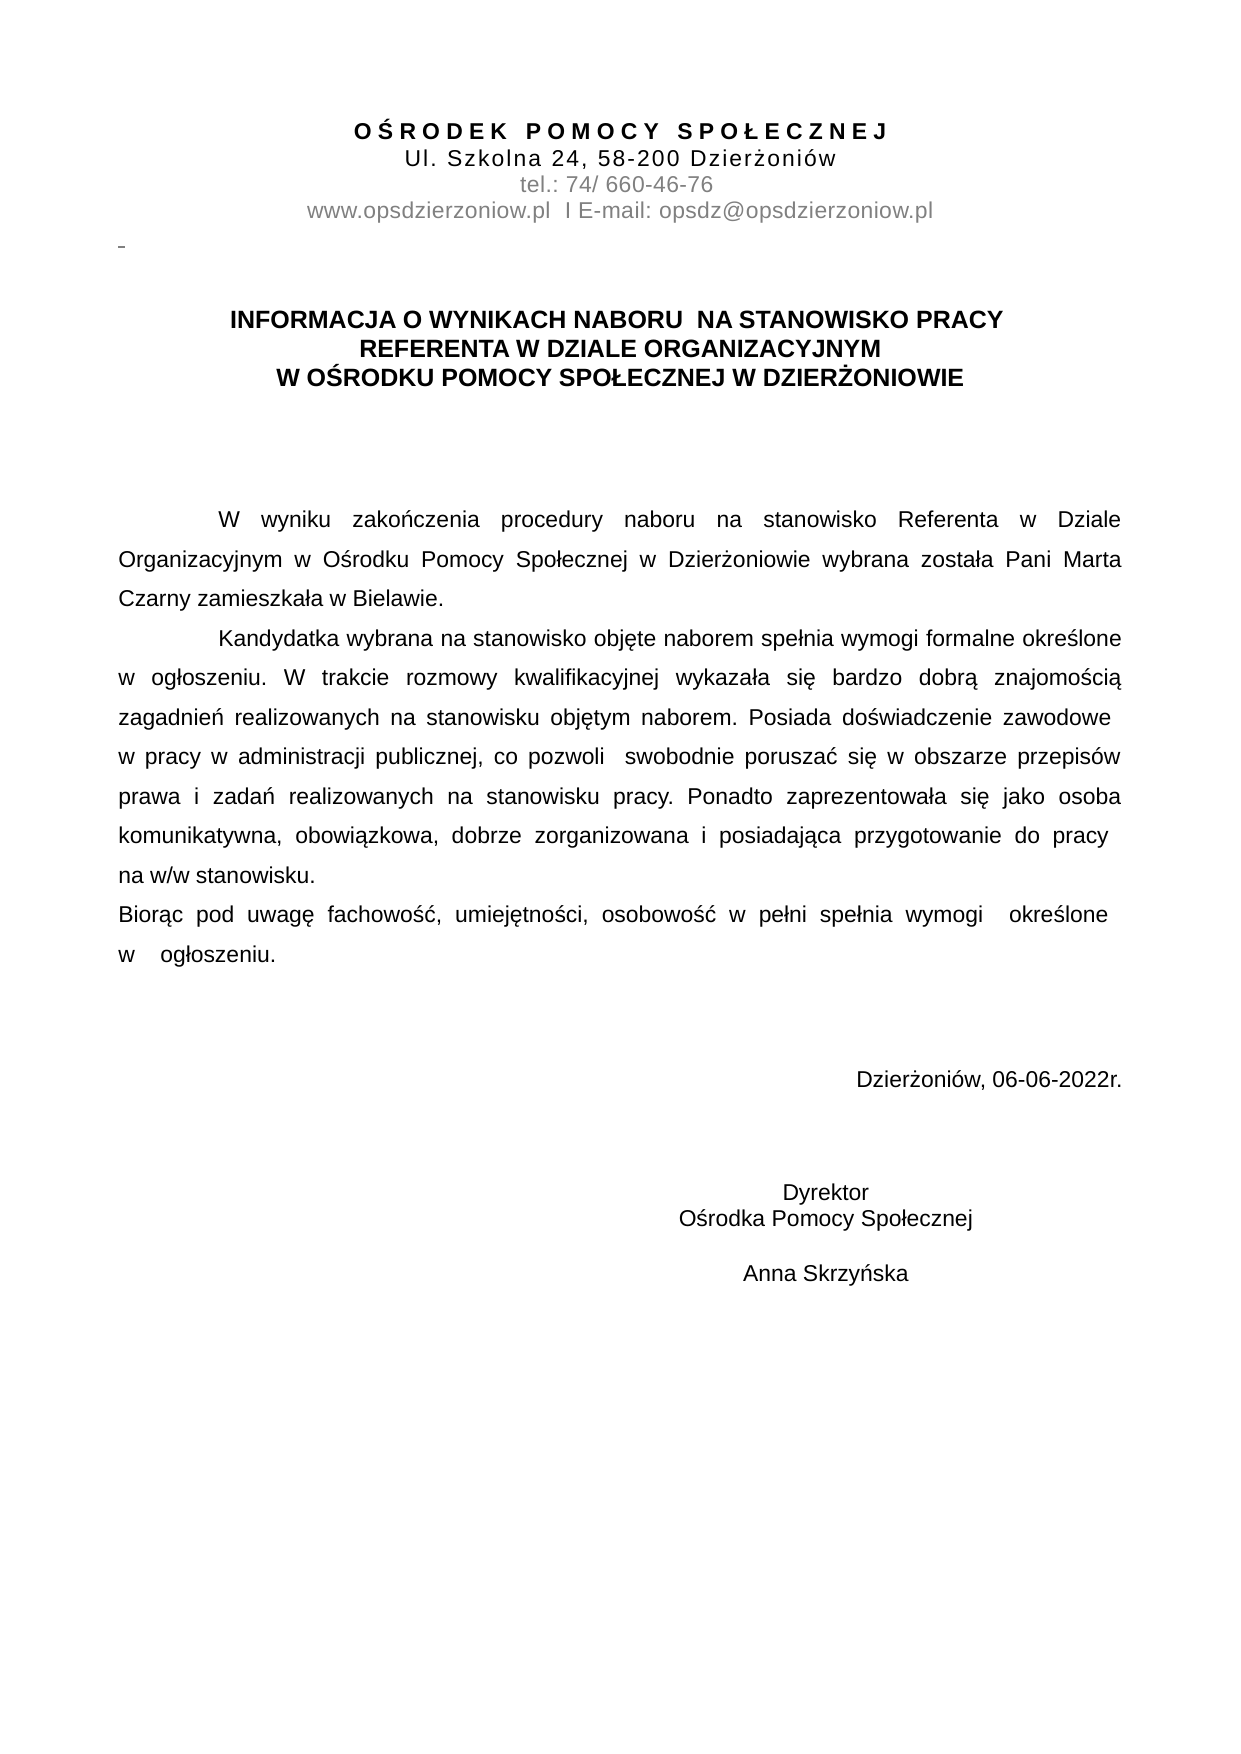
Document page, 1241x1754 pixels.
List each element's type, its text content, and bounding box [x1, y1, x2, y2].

text Dyrektor [529, 1179, 1122, 1205]
text REFERENTA W DZIALE ORGANIZACYJNYM [118, 334, 1122, 362]
text Ośrodka Pomocy Społecznej [529, 1205, 1122, 1232]
text tel.: 74/ 660-46-76 [118, 171, 1122, 197]
text W wyniku zakończenia procedury naboru na stanowisko Referenta w Dziale Organizacyjnym w Ośrodku Pomocy Społecznej w Dzierżoniowie wybrana została Pani Marta Czarny zamieszkała w Bielawie. [118, 506, 1122, 612]
text Biorąc pod uwagę fachowość, umiejętności, osobowość w pełni spełnia wymogi określone w ogłoszeniu. [118, 901, 1122, 967]
text OŚRODEK POMOCY SPOŁECZNEJ [118, 118, 1122, 144]
text Kandydatka wybrana na stanowisko objęte naborem spełnia wymogi formalne określone w ogłoszeniu. W trakcie rozmowy kwalifikacyjnej wykazała się bardzo dobrą znajomością zagadnień realizowanych na stanowisku objętym naborem. Posiada doświadczenie zawodowe w pracy w administracji publicznej, co pozwoli swobodnie poruszać się w obszarze przepisów prawa i zadań realizowanych na stanowisku pracy. Ponadto zaprezentowała się jako osoba komunikatywna, obowiązkowa, dobrze zorganizowana i posiadająca przygotowanie do pracy na w/w stanowisku. [118, 625, 1122, 888]
text INFORMACJA O WYNIKACH NABORU NA STANOWISKO PRACY [118, 305, 1122, 334]
text Ul. Szkolna 24, 58-200 Dzierżoniów [118, 144, 1122, 171]
text W OŚRODKU POMOCY SPOŁECZNEJ W DZIERŻONIOWIE [118, 362, 1122, 391]
text www.opsdzierzoniow.pl I E-mail: opsdz@opsdzierzoniow.pl [118, 197, 1122, 223]
text Anna Skrzyńska [529, 1260, 1122, 1287]
text Dzierżoniów, 06-06-2022r. [118, 1066, 1122, 1093]
